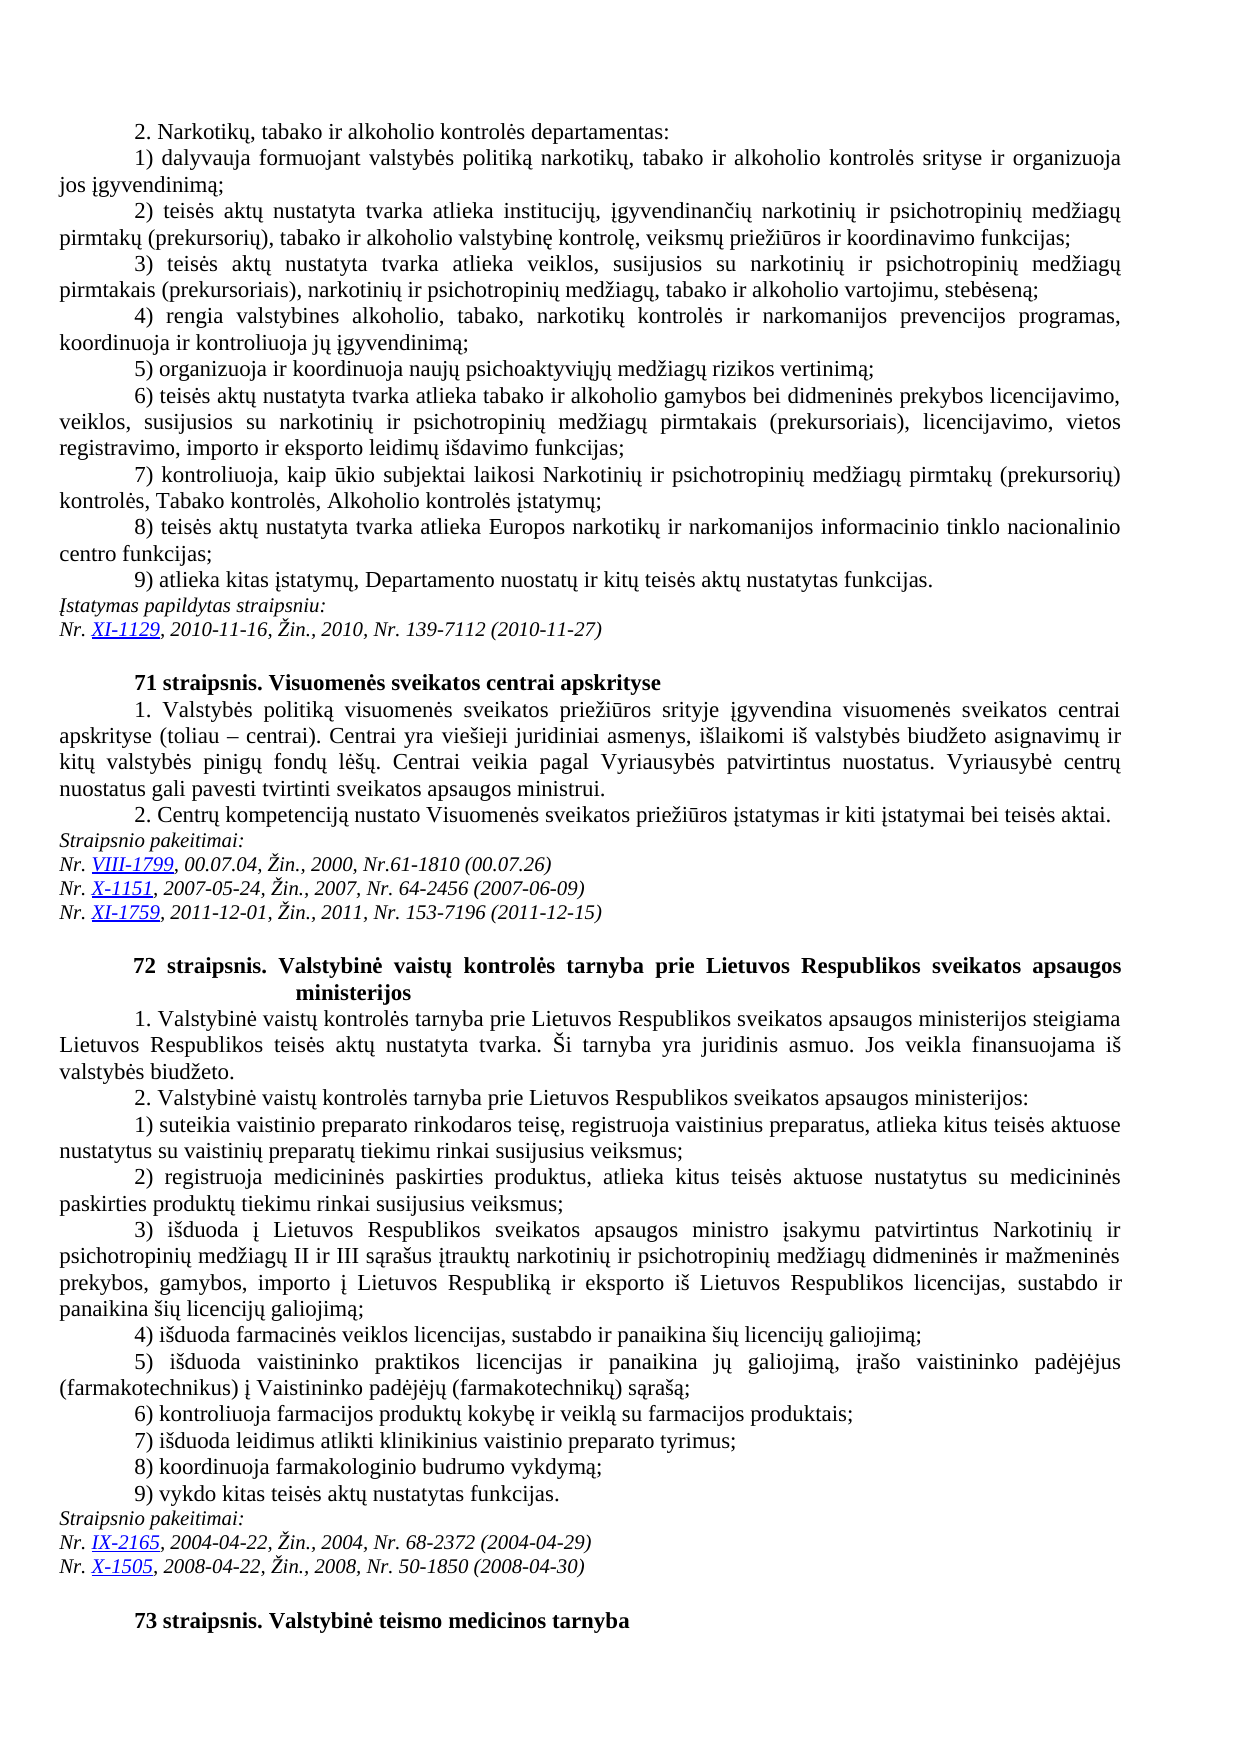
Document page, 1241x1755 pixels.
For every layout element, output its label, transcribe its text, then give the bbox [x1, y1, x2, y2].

text Nr. VIII-1799, 00.07.04, Žin., 2000, Nr.61-1810 (00.07.26) [59, 852, 1122, 876]
text 2. Valstybinė vaistų kontrolės tarnyba prie Lietuvos Respublikos sveikatos apsaugos ministerijos: [59, 1084, 1122, 1111]
text Nr. X-1505, 2008-04-22, Žin., 2008, Nr. 50-1850 (2008-04-30) [59, 1554, 1122, 1578]
text 4) rengia valstybines alkoholio, tabako, narkotikų kontrolės ir narkomanijos prevencijos programas, koordinuoja ir kontroliuoja jų įgyvendinimą; [59, 303, 1122, 355]
text 1) suteikia vaistinio preparato rinkodaros teisę, registruoja vaistinius preparatus, atlieka kitus teisės aktuose nustatytus su vaistinių preparatų tiekimu rinkai susijusius veiksmus; [59, 1111, 1122, 1163]
text 5) organizuoja ir koordinuoja naujų psichoaktyviųjų medžiagų rizikos vertinimą; [59, 355, 1122, 382]
text 2. Centrų kompetenciją nustato Visuomenės sveikatos priežiūros įstatymas ir kiti įstatymai bei teisės aktai. [59, 801, 1122, 827]
text 3) išduoda į Lietuvos Respublikos sveikatos apsaugos ministro įsakymu patvirtintus Narkotinių ir psichotropinių medžiagų II ir III sąrašus įtrauktų narkotinių ir psichotropinių medžiagų didmeninės ir mažmeninės prekybos, gamybos, importo į Lietuvos Respubliką ir eksporto iš Lietuvos Respublikos licencijas, sustabdo ir panaikina šių licencijų galiojimą; [59, 1216, 1122, 1321]
text Nr. XI-1759, 2011-12-01, Žin., 2011, Nr. 153-7196 (2011-12-15) [59, 900, 1122, 924]
text Įstatymas papildytas straipsniu: [59, 592, 1122, 617]
text Straipsnio pakeitimai: [59, 1506, 1122, 1530]
text 1) dalyvauja formuojant valstybės politiką narkotikų, tabako ir alkoholio kontrolės srityse ir organizuoja jos įgyvendinimą; [59, 144, 1122, 197]
text 2. Narkotikų, tabako ir alkoholio kontrolės departamentas: [59, 118, 1122, 144]
text Nr. X-1151, 2007-05-24, Žin., 2007, Nr. 64-2456 (2007-06-09) [59, 876, 1122, 900]
text 9) vykdo kitas teisės aktų nustatytas funkcijas. [59, 1479, 1122, 1506]
text 5) išduoda vaistininko praktikos licencijas ir panaikina jų galiojimą, įrašo vaistininko padėjėjus (farmakotechnikus) į Vaistininko padėjėjų (farmakotechnikų) sąrašą; [59, 1348, 1122, 1401]
text 71 straipsnis. Visuomenės sveikatos centrai apskrityse [59, 669, 1122, 696]
text 6) kontroliuoja farmacijos produktų kokybę ir veiklą su farmacijos produktais; [59, 1401, 1122, 1427]
text 2) teisės aktų nustatyta tvarka atlieka institucijų, įgyvendinančių narkotinių ir psichotropinių medžiagų pirmtakų (prekursorių), tabako ir alkoholio valstybinę kontrolę, veiksmų priežiūros ir koordinavimo funkcijas; [59, 197, 1122, 250]
text 8) koordinuoja farmakologinio budrumo vykdymą; [59, 1453, 1122, 1479]
text 9) atlieka kitas įstatymų, Departamento nuostatų ir kitų teisės aktų nustatytas funkcijas. [59, 566, 1122, 592]
text 2) registruoja medicininės paskirties produktus, atlieka kitus teisės aktuose nustatytus su medicininės paskirties produktų tiekimu rinkai susijusius veiksmus; [59, 1163, 1122, 1216]
text 3) teisės aktų nustatyta tvarka atlieka veiklos, susijusios su narkotinių ir psichotropinių medžiagų pirmtakais (prekursoriais), narkotinių ir psichotropinių medžiagų, tabako ir alkoholio vartojimu, stebėseną; [59, 250, 1122, 303]
text 4) išduoda farmacinės veiklos licencijas, sustabdo ir panaikina šių licencijų galiojimą; [59, 1321, 1122, 1348]
text 7) išduoda leidimus atlikti klinikinius vaistinio preparato tyrimus; [59, 1427, 1122, 1453]
text Nr. XI-1129, 2010-11-16, Žin., 2010, Nr. 139-7112 (2010-11-27) [59, 617, 1122, 641]
text 1. Valstybės politiką visuomenės sveikatos priežiūros srityje įgyvendina visuomenės sveikatos centrai apskrityse (toliau – centrai). Centrai yra viešieji juridiniai asmenys, išlaikomi iš valstybės biudžeto asignavimų ir kitų valstybės pinigų fondų lėšų. Centrai veikia pagal Vyriausybės patvirtintus nuostatus. Vyriausybė centrų nuostatus gali pavesti tvirtinti sveikatos apsaugos ministrui. [59, 696, 1122, 801]
text Nr. IX-2165, 2004-04-22, Žin., 2004, Nr. 68-2372 (2004-04-29) [59, 1530, 1122, 1554]
text 73 straipsnis. Valstybinė teismo medicinos tarnyba [59, 1607, 1122, 1633]
text 6) teisės aktų nustatyta tvarka atlieka tabako ir alkoholio gamybos bei didmeninės prekybos licencijavimo, veiklos, susijusios su narkotinių ir psichotropinių medžiagų pirmtakais (prekursoriais), licencijavimo, vietos registravimo, importo ir eksporto leidimų išdavimo funkcijas; [59, 382, 1122, 461]
text 8) teisės aktų nustatyta tvarka atlieka Europos narkotikų ir narkomanijos informacinio tinklo nacionalinio centro funkcijas; [59, 513, 1122, 566]
text Straipsnio pakeitimai: [59, 827, 1122, 852]
text 72 straipsnis. Valstybinė vaistų kontrolės tarnyba prie Lietuvos Respublikos sveikatos apsaugos ministerijos [133, 952, 1122, 1005]
text 1. Valstybinė vaistų kontrolės tarnyba prie Lietuvos Respublikos sveikatos apsaugos ministerijos steigiama Lietuvos Respublikos teisės aktų nustatyta tvarka. Ši tarnyba yra juridinis asmuo. Jos veikla finansuojama iš valstybės biudžeto. [59, 1005, 1122, 1084]
text 7) kontroliuoja, kaip ūkio subjektai laikosi Narkotinių ir psichotropinių medžiagų pirmtakų (prekursorių) kontrolės, Tabako kontrolės, Alkoholio kontrolės įstatymų; [59, 461, 1122, 513]
